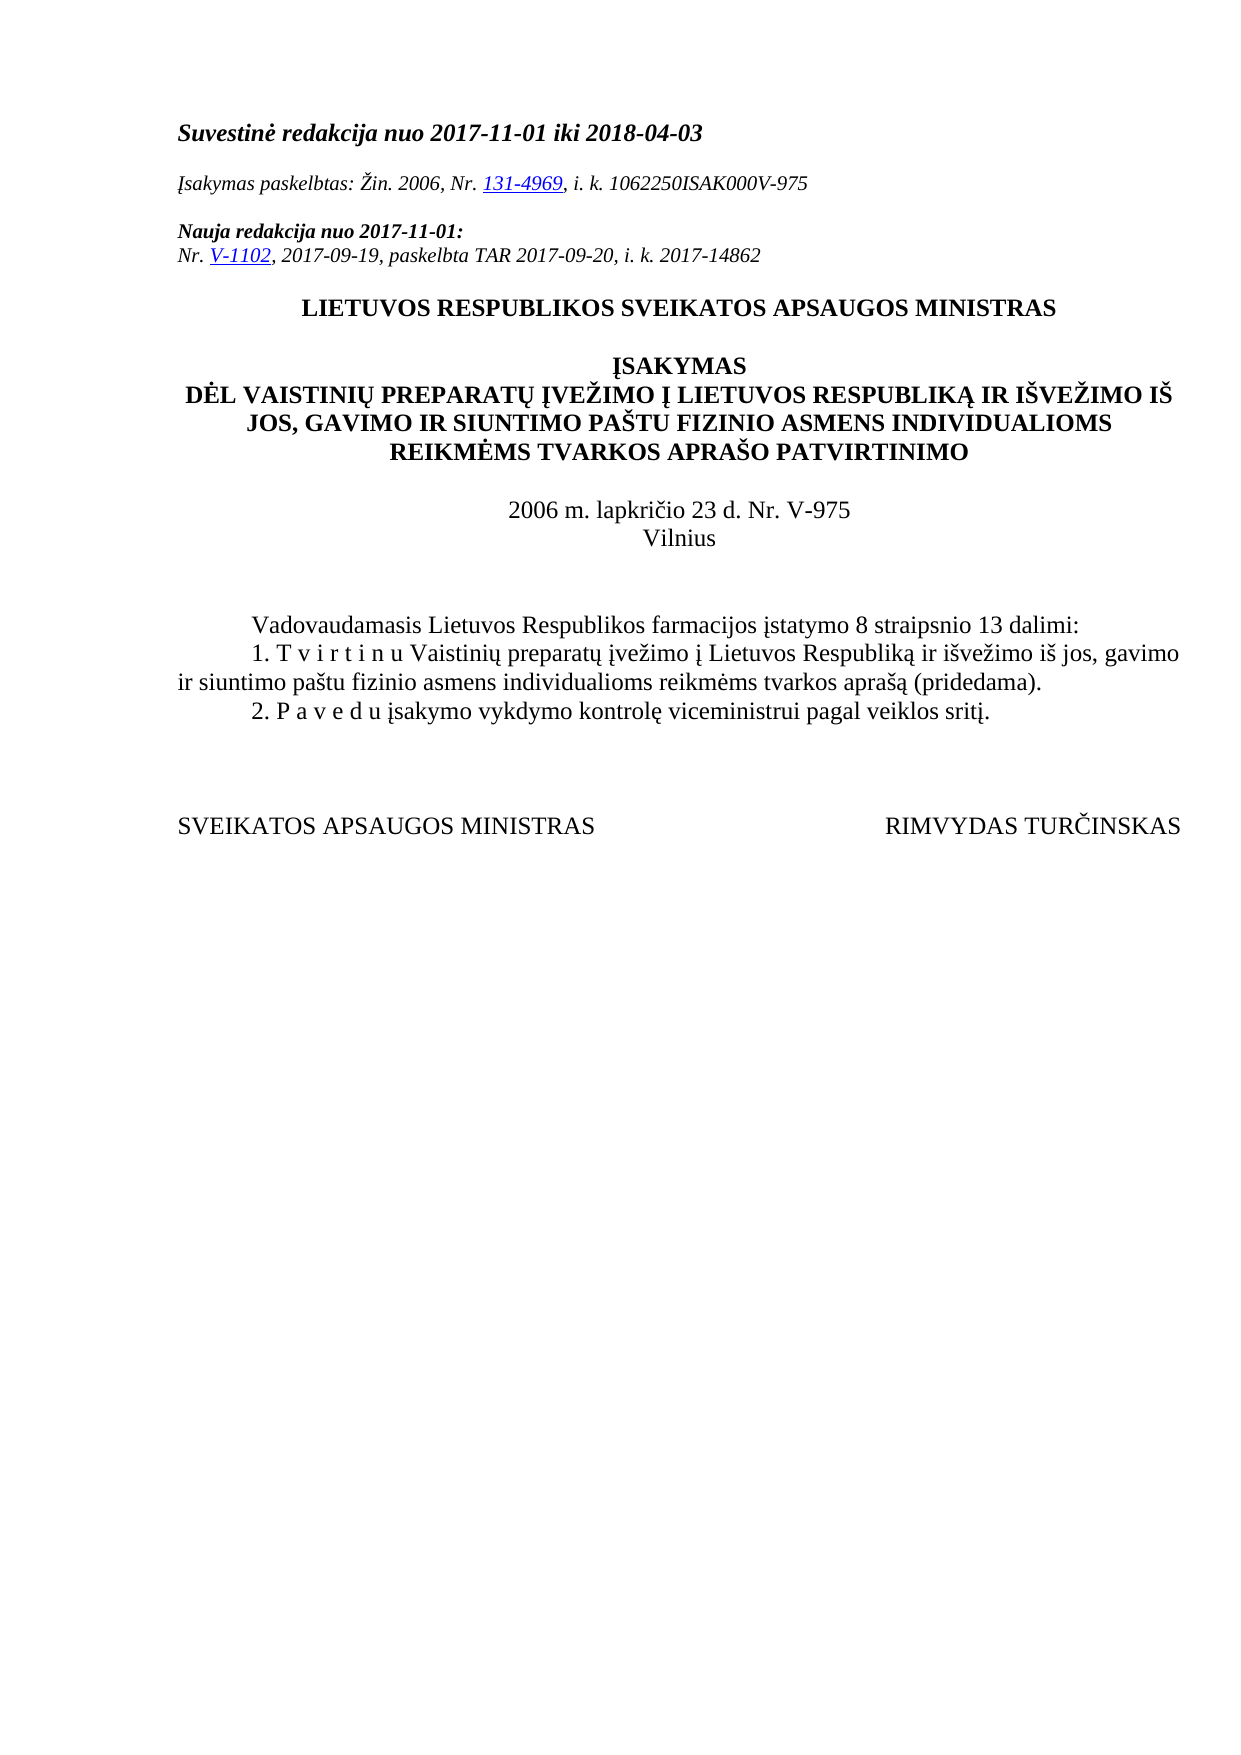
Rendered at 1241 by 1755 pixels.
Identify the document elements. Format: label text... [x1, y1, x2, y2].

text 2006 m. lapkričio 23 d. Nr. V-975 [177, 495, 1181, 523]
text DĖL VAISTINIŲ PREPARATŲ ĮVEŽIMO Į LIETUVOS RESPUBLIKĄ IR IŠVEŽIMO IŠ JOS, GAVIMO IR SIUNTIMO PAŠTU FIZINIO ASMENS INDIVIDUALIOMS REIKMĖMS TVARKOS APRAŠO PATVIRTINIMO [177, 380, 1181, 466]
text SVEIKATOS APSAUGOS MINISTRAS RIMVYDAS TURČINSKAS [177, 811, 1181, 840]
text 1. T v i r t i n u Vaistinių preparatų įvežimo į Lietuvos Respubliką ir išvežimo iš jos, gavimo ir siuntimo paštu fizinio asmens individualioms reikmėms tvarkos aprašą (pridedama). [177, 638, 1181, 696]
text Suvestinė redakcija nuo 2017-11-01 iki 2018-04-03 [177, 118, 1181, 147]
text ĮSAKYMAS [177, 351, 1181, 380]
text Vilnius [177, 523, 1181, 552]
text Įsakymas paskelbtas: Žin. 2006, Nr. 131-4969, i. k. 1062250ISAK000V-975 [177, 171, 1181, 195]
text 2. P a v e d u įsakymo vykdymo kontrolę viceministrui pagal veiklos sritį. [177, 696, 1181, 725]
text Vadovaudamasis Lietuvos Respublikos farmacijos įstatymo 8 straipsnio 13 dalimi: [177, 610, 1181, 638]
text Nauja redakcija nuo 2017-11-01: [177, 219, 1181, 243]
text Nr. V-1102, 2017-09-19, paskelbta TAR 2017-09-20, i. k. 2017-14862 [177, 243, 1181, 267]
text LIETUVOS RESPUBLIKOS SVEIKATOS APSAUGOS MINISTRAS [177, 293, 1181, 322]
